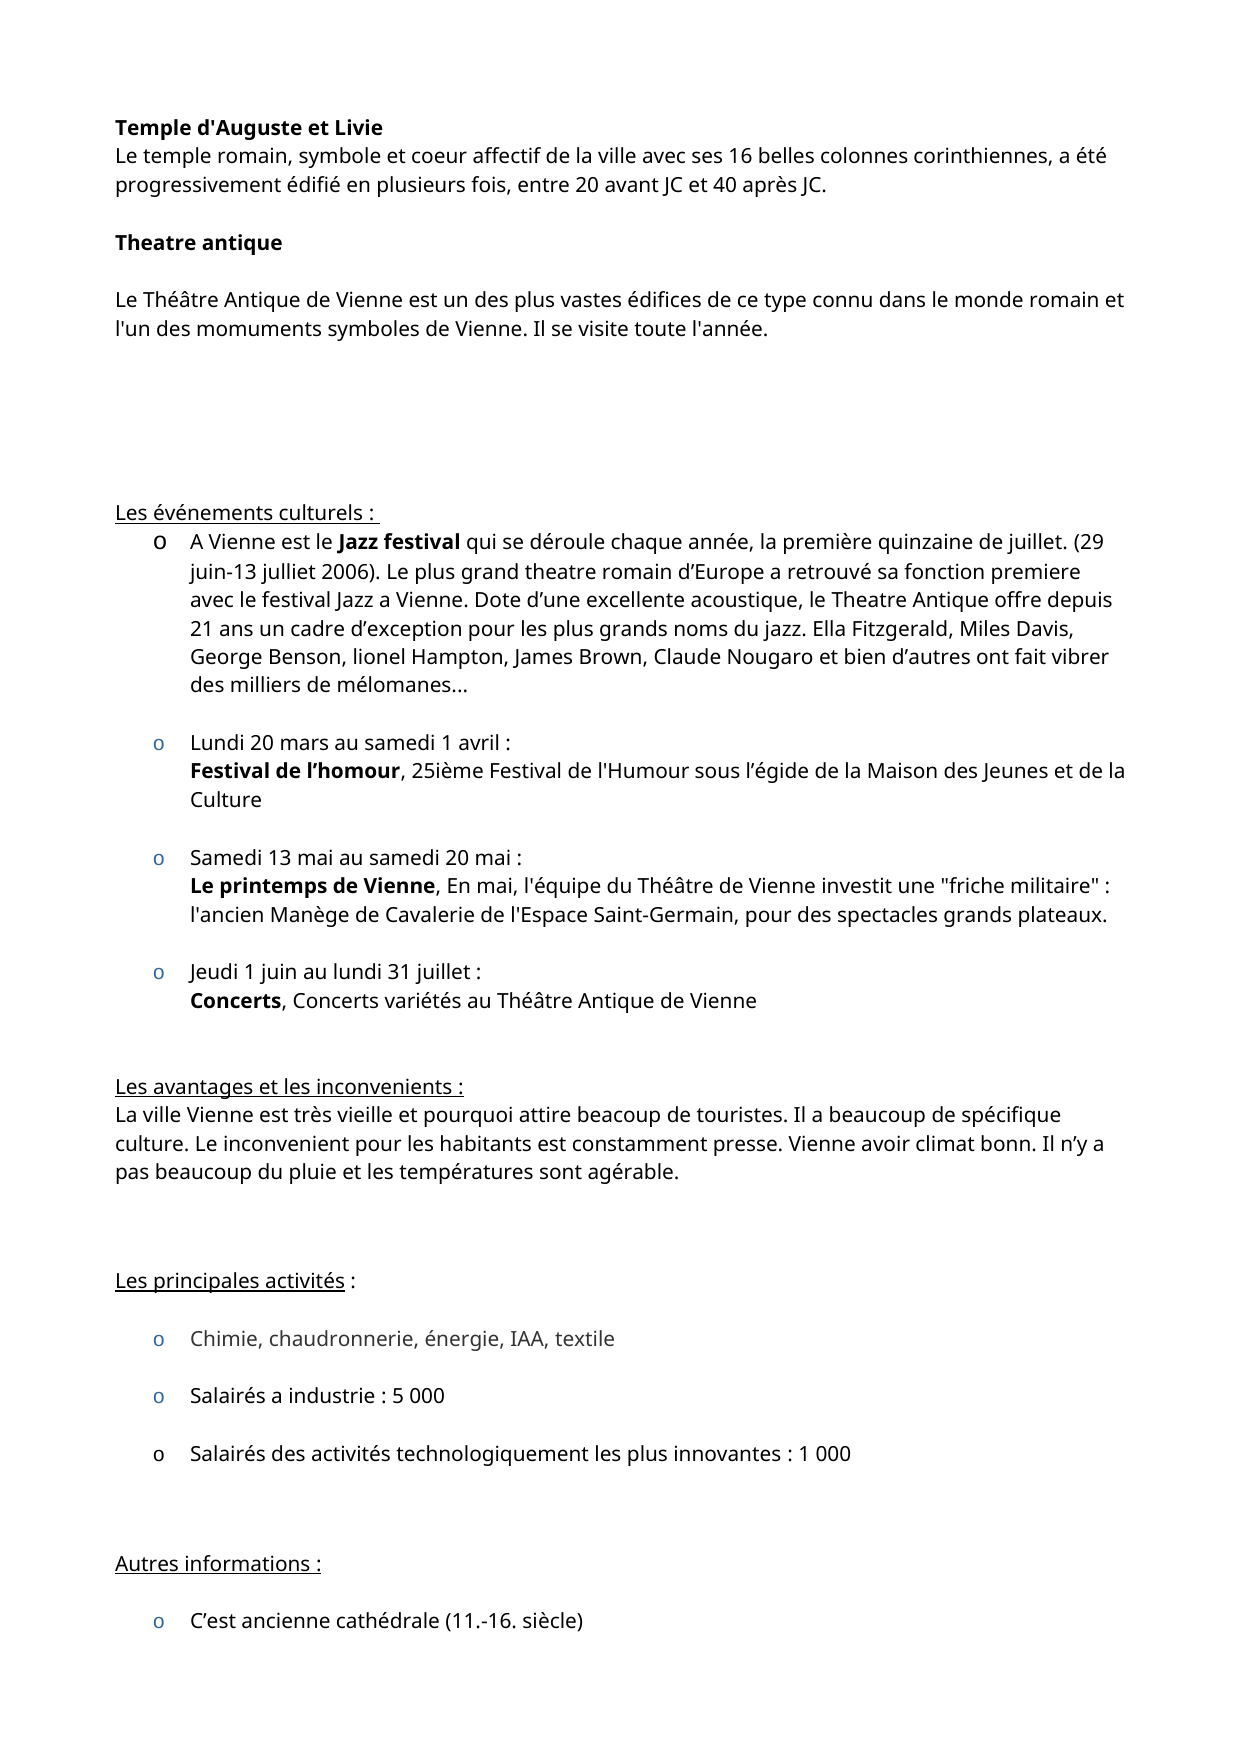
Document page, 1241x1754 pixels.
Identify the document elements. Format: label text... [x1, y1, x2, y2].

list A Vienne est le Jazz festival qui se déroule chaque année, la première quinzaine de juillet. (29 juin-13 julliet 2006). Le plus grand theatre romain d’Europe a retrouvé sa fonction premiere avec le festival Jazz a Vienne. Dote d’une excellente acoustique, le Theatre Antique offre depuis 21 ans un cadre d’exception pour les plus grands noms du jazz. Ella Fitzgerald, Miles Davis, George Benson, lionel Hampton, James Brown, Claude Nougaro et bien d’autres ont fait vibrer des milliers de mélomanes... [152, 527, 1125, 699]
text Les événements culturels : [115, 498, 1125, 527]
list Chimie, chaudronnerie, énergie, IAA, textile [152, 1324, 1181, 1352]
subtitle Le Théâtre Antique de Vienne est un des plus vastes édifices de ce type connu dans le monde romain et l'un des momuments symboles de Vienne. Il se visite toute l'année. [115, 285, 1125, 342]
list Salairés a industrie : 5 000 [152, 1382, 1181, 1410]
text La ville Vienne est très vieille et pourquoi attire beacoup de touristes. Il a beaucoup de spécifique culture. Le inconvenient pour les habitants est constamment presse. Vienne avoir climat bonn. Il n’y a pas beaucoup du pluie et les températures sont agérable. [115, 1100, 1125, 1186]
list Lundi 20 mars au samedi 1 avril : Festival de l’homour, 25ième Festival de l'Humour sous l’égide de la Maison des Jeunes et de la Culture [152, 728, 1181, 813]
subtitle Theatre antique [115, 228, 1125, 256]
list Samedi 13 mai au samedi 20 mai : Le printemps de Vienne, En mai, l'équipe du Théâtre de Vienne investit une "friche militaire" : l'ancien Manège de Cavalerie de l'Espace Saint-Germain, pour des spectacles grands plateaux. [152, 843, 1181, 928]
list C’est ancienne cathédrale (11.-16. siècle) [152, 1606, 1181, 1635]
list Jeudi 1 juin au lundi 31 juillet : Concerts, Concerts variétés au Théâtre Antique de Vienne [152, 957, 1181, 1014]
list Salairés des activités technologiquement les plus innovantes : 1 000 [152, 1439, 1181, 1468]
text Autres informations : [115, 1549, 1181, 1577]
text Le temple romain, symbole et coeur affectif de la ville avec ses 16 belles colonnes corinthiennes, a été progressivement édifié en plusieurs fois, entre 20 avant JC et 40 après JC. [115, 142, 1125, 198]
text Temple d'Auguste et Livie [115, 113, 1125, 142]
text Les principales activités : [115, 1266, 1181, 1295]
text Les avantages et les inconvenients : [115, 1072, 1125, 1100]
